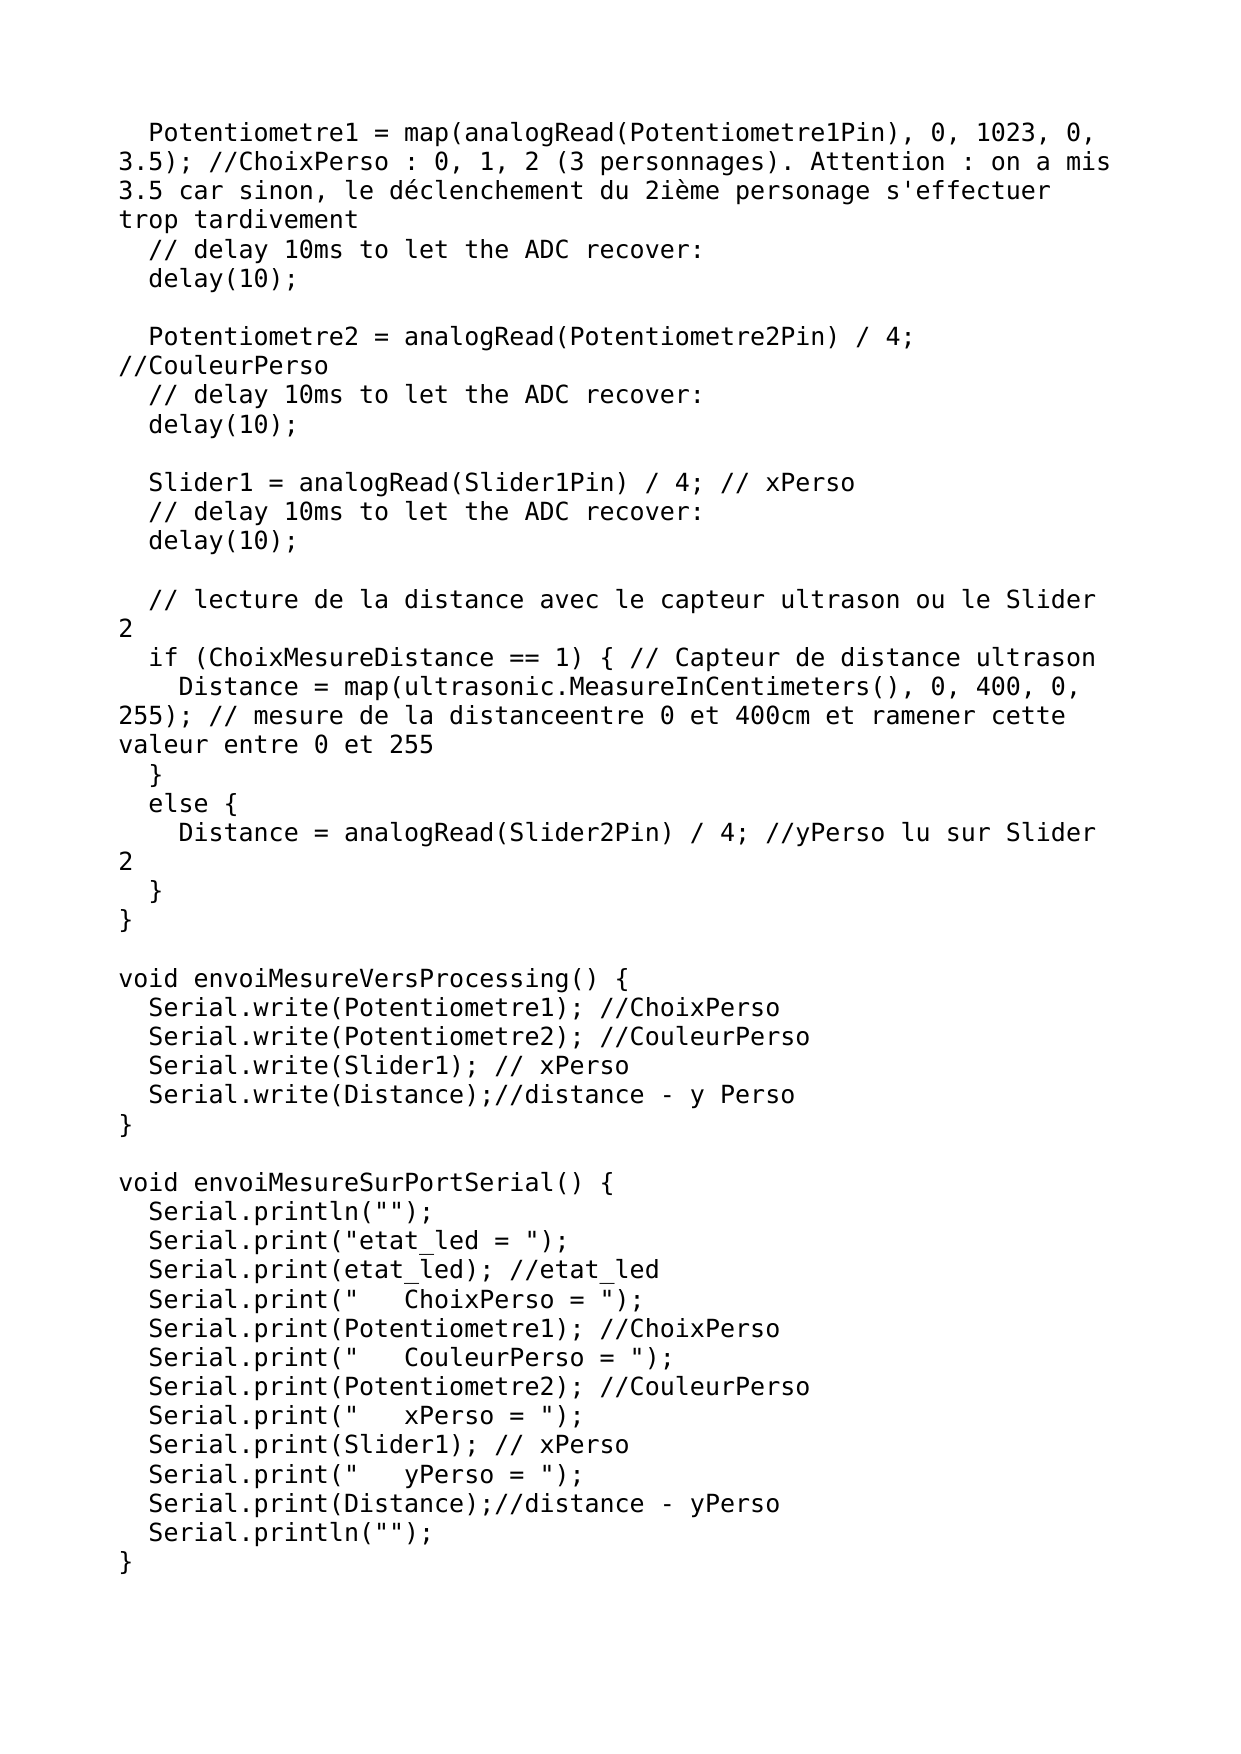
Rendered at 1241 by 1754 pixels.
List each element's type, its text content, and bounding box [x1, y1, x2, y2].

text Potentiometre1 = map(analogRead(Potentiometre1Pin), 0, 1023, 0, 3.5); //ChoixPerso : 0, 1, 2 (3 personnages). Attention : on a mis 3.5 car sinon, le déclenchement du 2ième personage s'effectuer trop tardivement // delay 10ms to let the ADC recover: delay(10); Potentiometre2 = analogRead(Potentiometre2Pin) / 4; //CouleurPerso // delay 10ms to let the ADC recover: delay(10); Slider1 = analogRead(Slider1Pin) / 4; // xPerso // delay 10ms to let the ADC recover: delay(10); // lecture de la distance avec le capteur ultrason ou le Slider 2 if (ChoixMesureDistance == 1) { // Capteur de distance ultrason Distance = map(ultrasonic.MeasureInCentimeters(), 0, 400, 0, 255); // mesure de la distanceentre 0 et 400cm et ramener cette valeur entre 0 et 255 } else { Distance = analogRead(Slider2Pin) / 4; //yPerso lu sur Slider 2 } } void envoiMesureVersProcessing() { Serial.write(Potentiometre1); //ChoixPerso Serial.write(Potentiometre2); //CouleurPerso Serial.write(Slider1); // xPerso Serial.write(Distance);//distance - y Perso } void envoiMesureSurPortSerial() { Serial.println(""); Serial.print("etat_led = "); Serial.print(etat_led); //etat_led Serial.print(" ChoixPerso = "); Serial.print(Potentiometre1); //ChoixPerso Serial.print(" CouleurPerso = "); Serial.print(Potentiometre2); //CouleurPerso Serial.print(" xPerso = "); Serial.print(Slider1); // xPerso Serial.print(" yPerso = "); Serial.print(Distance);//distance - yPerso Serial.println(""); } [118, 118, 1122, 1576]
